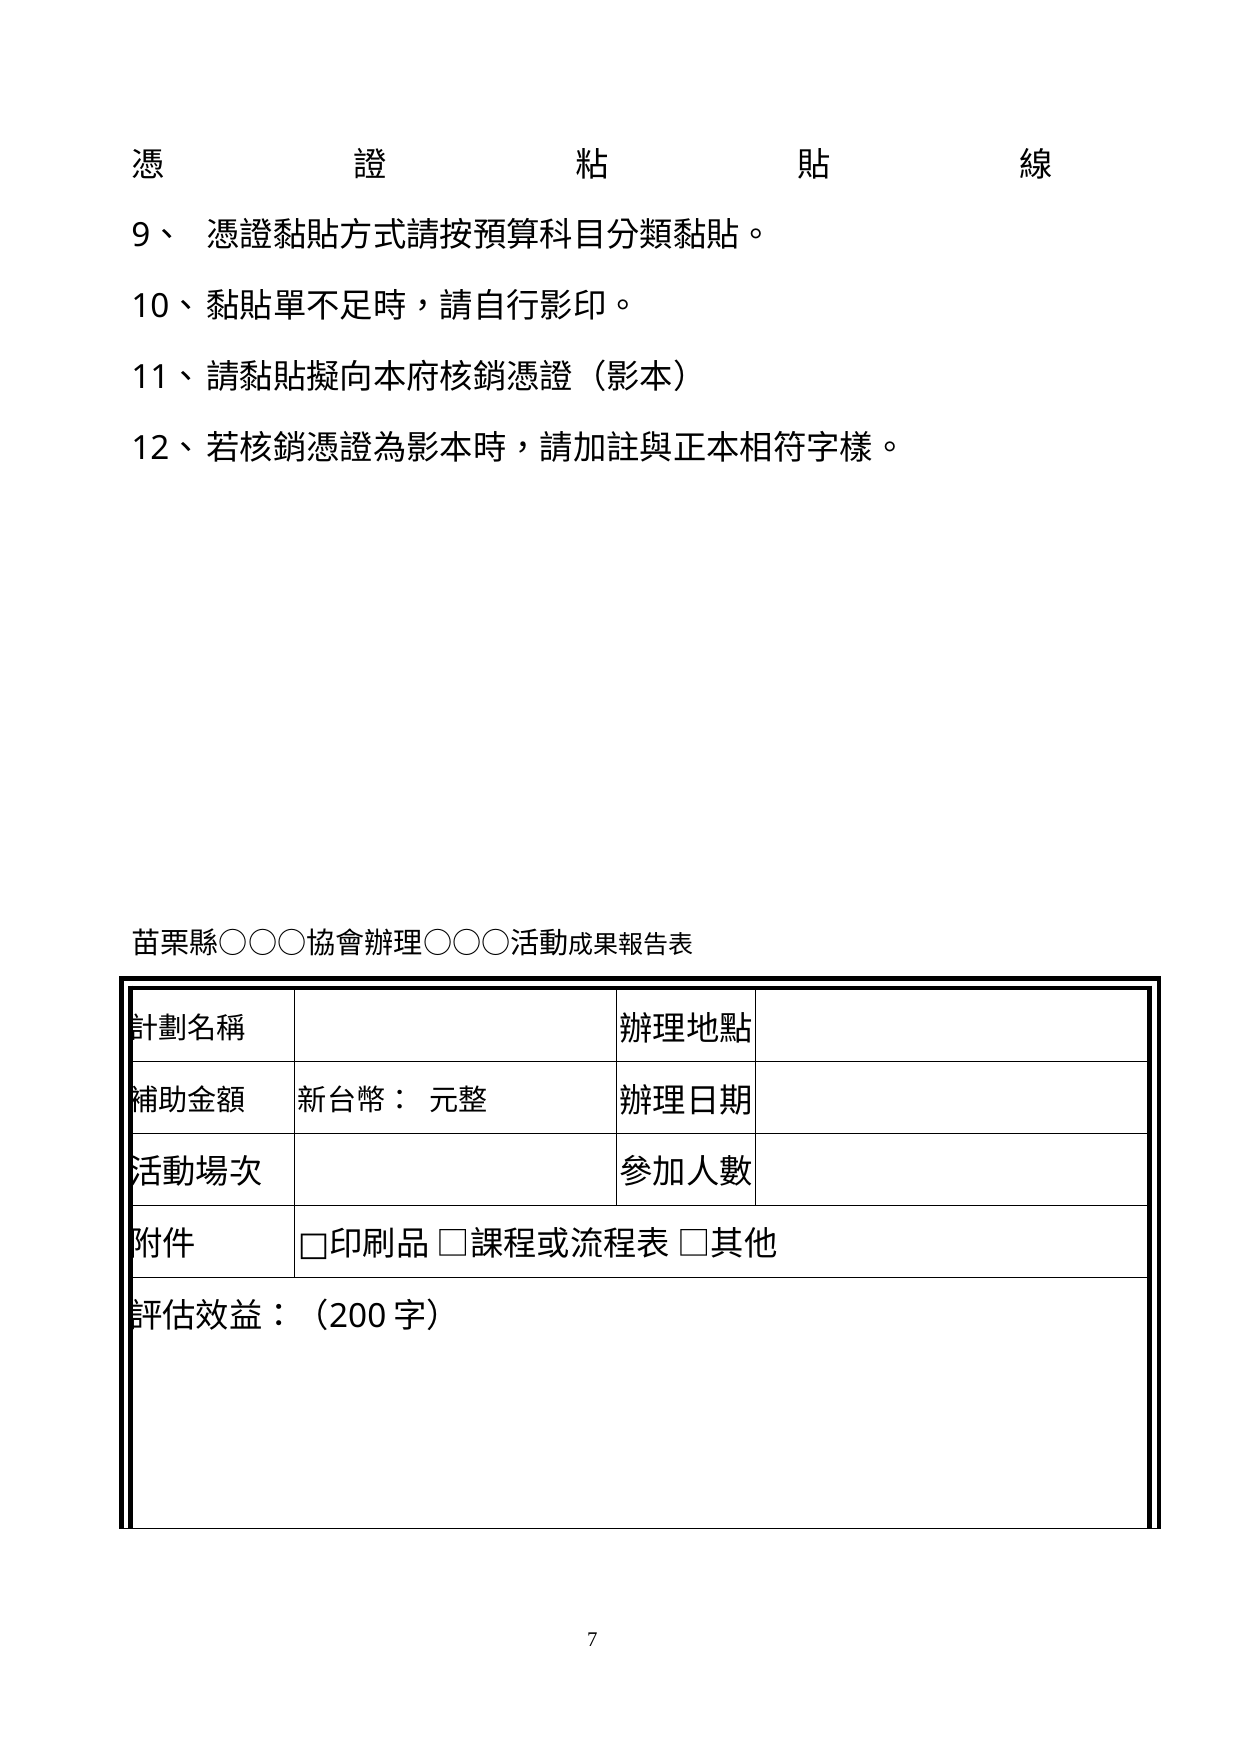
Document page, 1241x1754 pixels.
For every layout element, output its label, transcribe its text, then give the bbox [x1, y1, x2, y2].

table_header [756, 990, 1147, 1061]
list 黏貼單不足時，請自行影印。 [131, 268, 1053, 339]
text 憑證粘貼線 [131, 126, 1053, 197]
table_cell 評估效益：（200字） [133, 1278, 1147, 1528]
table_cell □印刷品 □課程或流程表 □其他 [295, 1206, 1147, 1277]
table_header [295, 981, 616, 986]
table_cell 活動場次 [133, 1134, 294, 1205]
table_header 辦理地點 [617, 990, 755, 1061]
table_cell 補助金額 [133, 1062, 294, 1133]
list 若核銷憑證為影本時，請加註與正本相符字樣。 [131, 409, 1053, 480]
table_cell 辦理日期 [617, 1062, 755, 1133]
table_cell [295, 1134, 616, 1205]
table_header [756, 981, 1154, 1061]
list 憑證黏貼方式請按預算科目分類黏貼。 [131, 197, 1053, 268]
table_header [295, 990, 616, 1061]
list 請黏貼擬向本府核銷憑證（影本） [131, 339, 1053, 409]
table_cell [756, 1134, 1147, 1205]
table_cell 新台幣： 元整 [295, 1062, 616, 1133]
table_cell 附件 [133, 1206, 294, 1277]
table_header 計劃名稱 [126, 981, 295, 1061]
text 苗栗縣○○○協會辦理○○○活動成果報告表 [131, 905, 1053, 976]
table_header [616, 981, 756, 986]
table_cell [756, 1062, 1147, 1133]
table_cell 參加人數 [617, 1134, 755, 1205]
